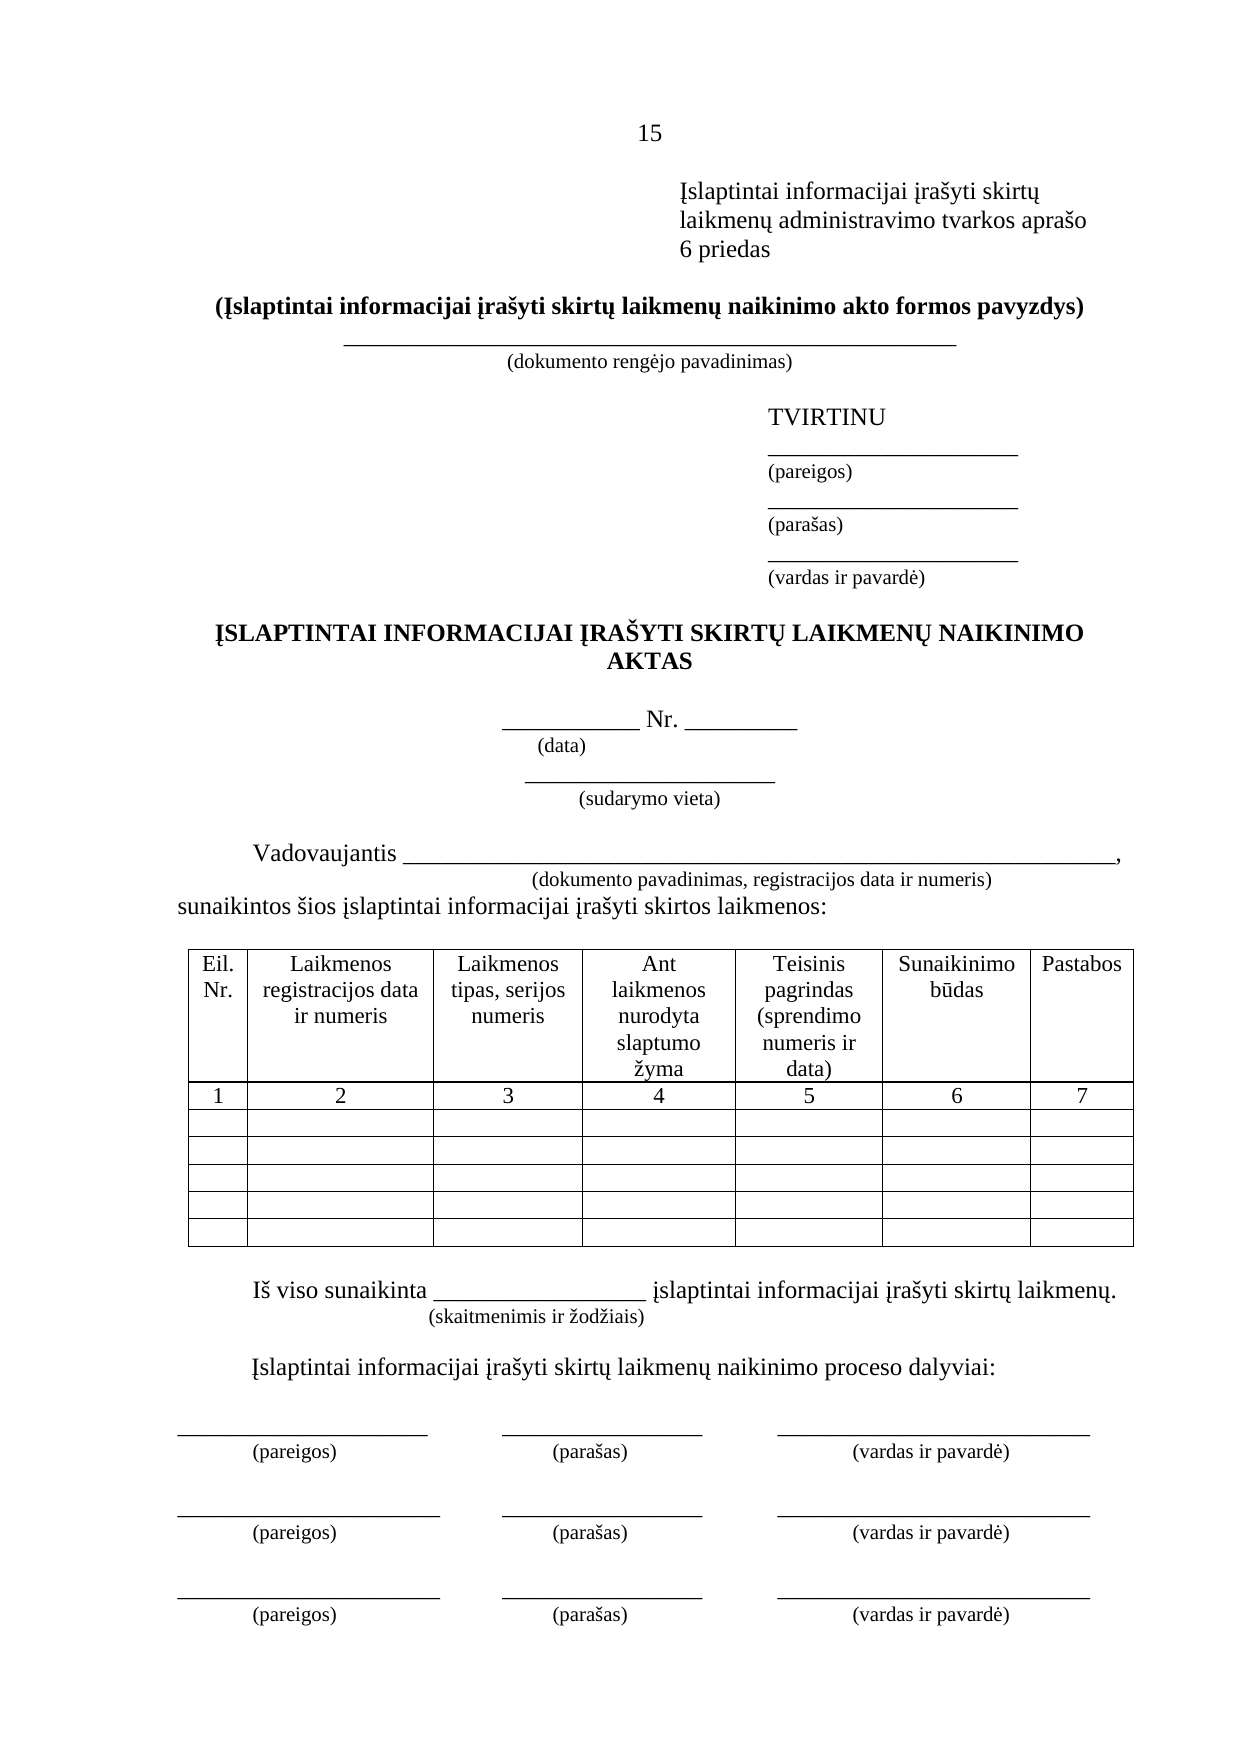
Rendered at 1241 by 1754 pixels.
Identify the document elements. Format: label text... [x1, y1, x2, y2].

table_cell [189, 1110, 247, 1136]
text Įslaptintai informacijai įrašyti skirtų laikmenų administravimo tvarkos aprašo 6 priedas [679, 176, 1122, 263]
table_cell [1031, 1165, 1133, 1191]
text (pareigos) (parašas) (vardas ir pavardė) [177, 1520, 1122, 1544]
table_cell 4 [583, 1083, 735, 1109]
table_cell [248, 1110, 433, 1136]
text (parašas) [768, 512, 1122, 536]
table_header Teisinis pagrindas (sprendimo numeris ir data) [736, 950, 882, 1081]
table_header Sunaikinimo būdas [883, 950, 1030, 1081]
text (pareigos) (parašas) (vardas ir pavardė) [177, 1602, 1122, 1626]
table_cell [189, 1137, 247, 1163]
table_header Laikmenos tipas, serijos numeris [434, 950, 582, 1081]
table_cell [434, 1219, 582, 1246]
text Vadovaujantis _________________________________________________________, [177, 838, 1122, 867]
table_header Eil. Nr. [189, 950, 247, 1081]
text ____________________ [768, 483, 1122, 512]
text (data) [177, 733, 1122, 757]
table_cell [189, 1192, 247, 1218]
table_cell [883, 1137, 1030, 1163]
text _____________________ ________________ _________________________ [177, 1573, 1122, 1602]
table_cell [736, 1192, 882, 1218]
text ____________________ [768, 430, 1122, 459]
table_cell [248, 1192, 433, 1218]
table_cell [434, 1110, 582, 1136]
text ___________ Nr. _________ [177, 704, 1122, 733]
table_cell [583, 1165, 735, 1191]
table_cell [248, 1165, 433, 1191]
text (dokumento pavadinimas, registracijos data ir numeris) [532, 867, 1122, 891]
table_cell [583, 1110, 735, 1136]
text (pareigos) (parašas) (vardas ir pavardė) [177, 1439, 1122, 1463]
table_header Ant laikmenos nurodyta slaptumo žyma [583, 950, 735, 1081]
table_cell [434, 1192, 582, 1218]
table_cell [883, 1219, 1030, 1246]
text ____________________ [768, 536, 1122, 565]
table_cell [189, 1165, 247, 1191]
table_header Pastabos [1031, 950, 1133, 1081]
table_cell [1031, 1219, 1133, 1246]
text ____________________ ________________ _________________________ [177, 1410, 1122, 1439]
text sunaikintos šios įslaptintai informacijai įrašyti skirtos laikmenos: [177, 891, 1122, 920]
table_cell [248, 1219, 433, 1246]
table_cell [248, 1137, 433, 1163]
table_cell [883, 1192, 1030, 1218]
table_cell [883, 1110, 1030, 1136]
table_cell [583, 1137, 735, 1163]
table_cell 3 [434, 1083, 582, 1109]
table_cell [583, 1219, 735, 1246]
text _________________________________________________ [177, 320, 1122, 349]
table_cell [434, 1165, 582, 1191]
text TVIRTINU [768, 402, 1122, 430]
table_cell [1031, 1137, 1133, 1163]
table_cell 5 [736, 1083, 882, 1109]
table_cell [736, 1219, 882, 1246]
text (Įslaptintai informacijai įrašyti skirtų laikmenų naikinimo akto formos pavyzdys) [177, 291, 1122, 320]
table_cell 6 [883, 1083, 1030, 1109]
table_cell [189, 1219, 247, 1246]
text ĮSLAPTINTAI INFORMACIJAI ĮRAŠYTI SKIRTŲ LAIKMENŲ NAIKINIMO AKTAS [177, 618, 1122, 675]
text (dokumento rengėjo pavadinimas) [177, 349, 1122, 373]
table_cell [1031, 1110, 1133, 1136]
table_cell 7 [1031, 1083, 1133, 1109]
text (vardas ir pavardė) [768, 565, 1122, 589]
text (skaitmenimis ir žodžiais) [177, 1304, 1122, 1328]
table_cell [1031, 1192, 1133, 1218]
table_cell [736, 1165, 882, 1191]
text (pareigos) [768, 459, 1122, 483]
text ____________________ [177, 757, 1122, 785]
table_cell [736, 1110, 882, 1136]
table_cell [434, 1137, 582, 1163]
text Įslaptintai informacijai įrašyti skirtų laikmenų naikinimo proceso dalyviai: [177, 1352, 1122, 1381]
table_cell 1 [189, 1083, 247, 1109]
table_cell 2 [248, 1083, 433, 1109]
table_cell [736, 1137, 882, 1163]
text Iš viso sunaikinta _________________ įslaptintai informacijai įrašyti skirtų laikmenų. [177, 1276, 1122, 1304]
table_header Laikmenos registracijos data ir numeris [248, 950, 433, 1081]
table_cell [883, 1165, 1030, 1191]
table_cell [583, 1192, 735, 1218]
text _____________________ ________________ _________________________ [177, 1491, 1122, 1520]
text (sudarymo vieta) [177, 785, 1122, 809]
